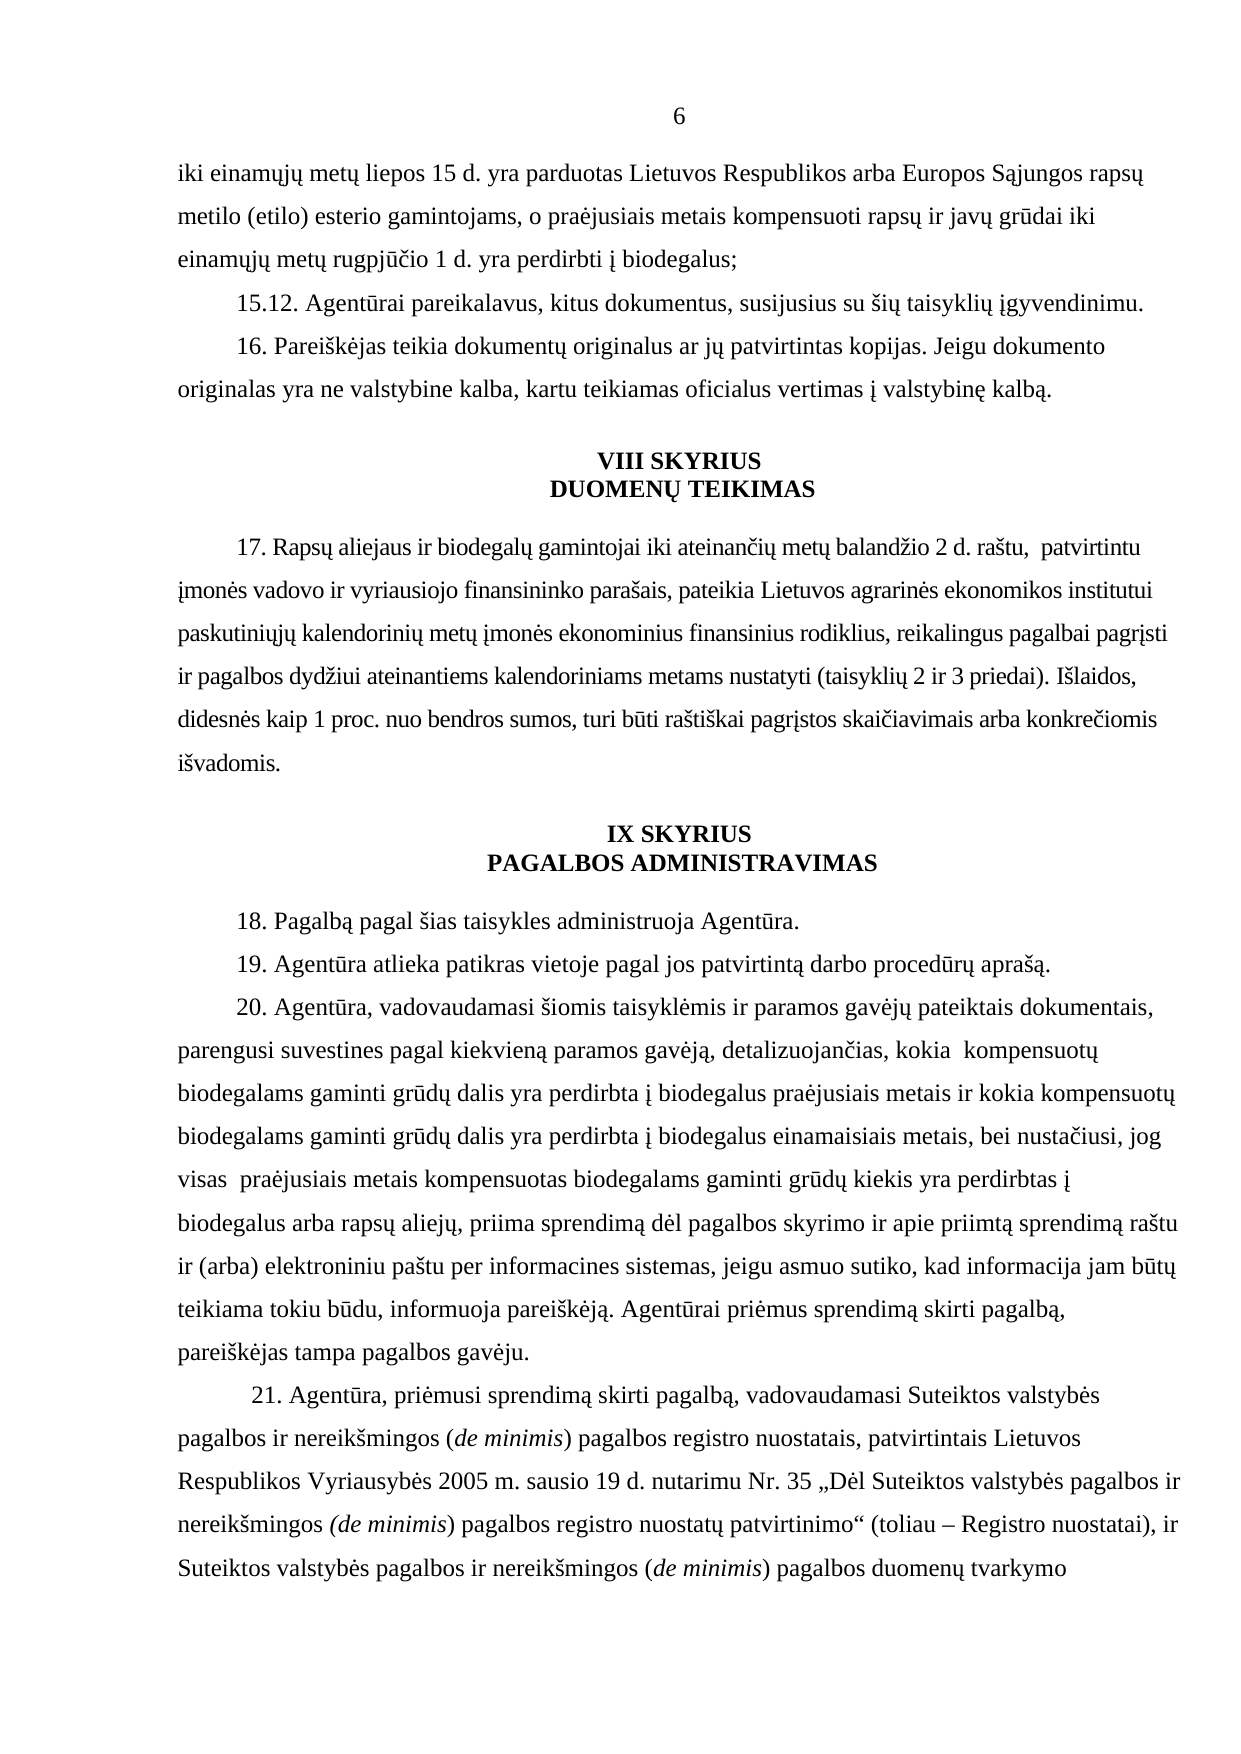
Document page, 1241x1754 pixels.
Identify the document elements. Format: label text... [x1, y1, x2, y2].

text 16. Pareiškėjas teikia dokumentų originalus ar jų patvirtintas kopijas. Jeigu dokumento originalas yra ne valstybine kalba, kartu teikiamas oficialus vertimas į valstybinę kalbą. [177, 331, 1181, 403]
text 18. Pagalbą pagal šias taisykles administruoja Agentūra. [177, 906, 1181, 934]
text 19. Agentūra atlieka patikras vietoje pagal jos patvirtintą darbo procedūrų aprašą. [177, 949, 1181, 978]
text IX SKYRIUS [177, 819, 1181, 848]
text DUOMENŲ TEIKIMAS [177, 474, 1181, 503]
text 21. Agentūra, priėmusi sprendimą skirti pagalbą, vadovaudamasi Suteiktos valstybės pagalbos ir nereikšmingos (de minimis) pagalbos registro nuostatais, patvirtintais Lietuvos Respublikos Vyriausybės 2005 m. sausio 19 d. nutarimu Nr. 35 „Dėl Suteiktos valstybės pagalbos ir nereikšmingos (de minimis) pagalbos registro nuostatų patvirtinimo“ (toliau – Registro nuostatai), ir Suteiktos valstybės pagalbos ir nereikšmingos (de minimis) pagalbos duomenų tvarkymo [177, 1380, 1181, 1581]
text 20. Agentūra, vadovaudamasi šiomis taisyklėmis ir paramos gavėjų pateiktais dokumentais, parengusi suvestines pagal kiekvieną paramos gavėją, detalizuojančias, kokia kompensuotų biodegalams gaminti grūdų dalis yra perdirbta į biodegalus praėjusiais metais ir kokia kompensuotų biodegalams gaminti grūdų dalis yra perdirbta į biodegalus einamaisiais metais, bei nustačiusi, jog visas praėjusiais metais kompensuotas biodegalams gaminti grūdų kiekis yra perdirbtas į biodegalus arba rapsų aliejų, priima sprendimą dėl pagalbos skyrimo ir apie priimtą sprendimą raštu ir (arba) elektroniniu paštu per informacines sistemas, jeigu asmuo sutiko, kad informacija jam būtų teikiama tokiu būdu, informuoja pareiškėją. Agentūrai priėmus sprendimą skirti pagalbą, pareiškėjas tampa pagalbos gavėju. [177, 992, 1181, 1366]
text PAGALBOS ADMINISTRAVIMAS [177, 848, 1181, 877]
text VIII SKYRIUS [177, 446, 1181, 474]
text 17. Rapsų aliejaus ir biodegalų gamintojai iki ateinančių metų balandžio 2 d. raštu, patvirtintu įmonės vadovo ir vyriausiojo finansininko parašais, pateikia Lietuvos agrarinės ekonomikos institutui paskutiniųjų kalendorinių metų įmonės ekonominius finansinius rodiklius, reikalingus pagalbai pagrįsti ir pagalbos dydžiui ateinantiems kalendoriniams metams nustatyti (taisyklių 2 ir 3 priedai). Išlaidos, didesnės kaip 1 proc. nuo bendros sumos, turi būti raštiškai pagrįstos skaičiavimais arba konkrečiomis išvadomis. [177, 532, 1181, 776]
text iki einamųjų metų liepos 15 d. yra parduotas Lietuvos Respublikos arba Europos Sąjungos rapsų metilo (etilo) esterio gamintojams, o praėjusiais metais kompensuoti rapsų ir javų grūdai iki einamųjų metų rugpjūčio 1 d. yra perdirbti į biodegalus; [177, 158, 1181, 273]
text 15.12. Agentūrai pareikalavus, kitus dokumentus, susijusius su šių taisyklių įgyvendinimu. [177, 288, 1181, 316]
